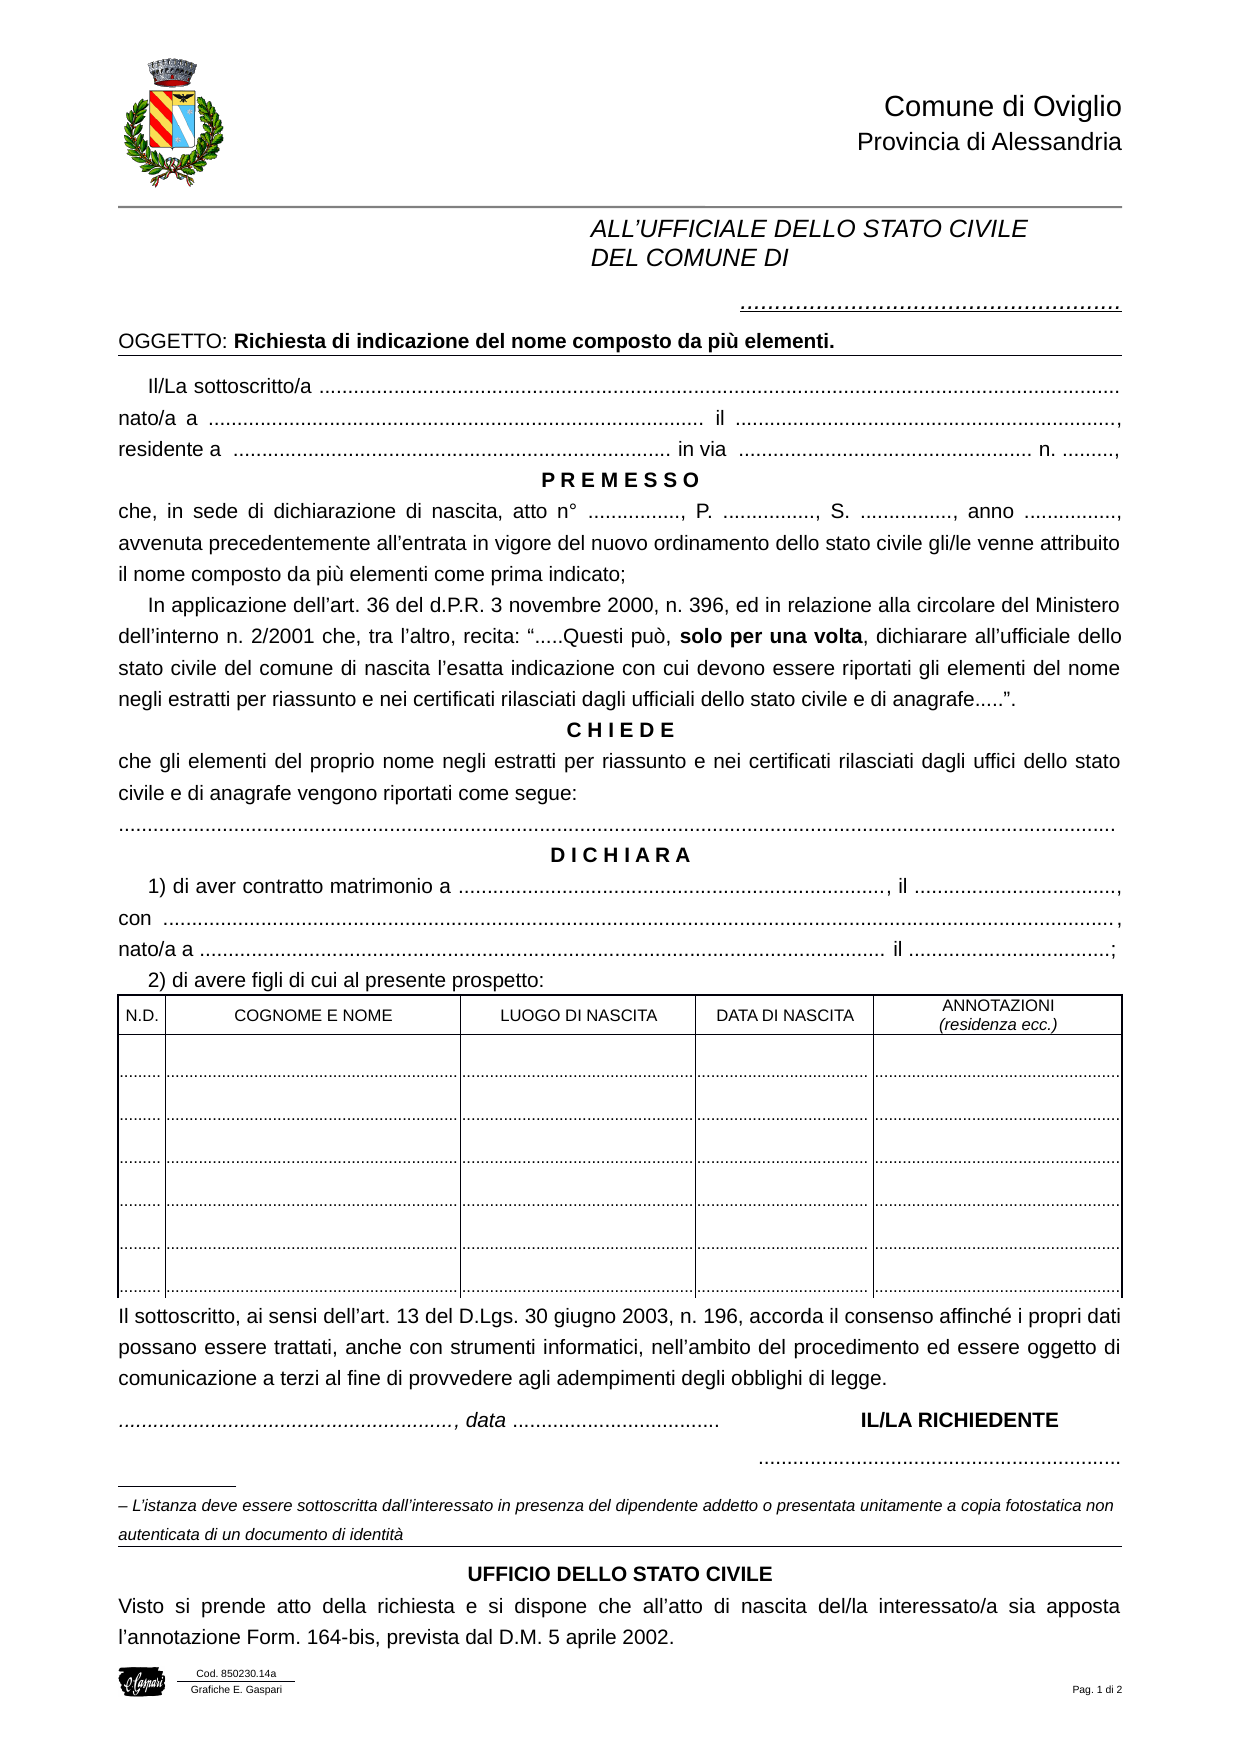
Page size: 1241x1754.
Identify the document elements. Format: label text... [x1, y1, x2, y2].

text UFFICIO DELLO STATO CIVILE [118, 1557, 1122, 1588]
text ............................................................... [118, 1445, 1122, 1469]
table_cell ......... ......... ......... ......... ......... ......... [119, 1035, 165, 1298]
table_header DATA DI NASCITA [696, 996, 873, 1034]
text Il/La sottoscritto/a ........................................................................................................................................... nato/a a ...................................................................................... il .................................................................., residente a ............................................................................ in via ................................................... n. ........., [118, 369, 1122, 462]
text Comune di Oviglio [224, 89, 1122, 122]
text In applicazione dell’art. 36 del d.P.R. 3 novembre 2000, n. 396, ed in relazione alla circolare del Ministero dell’interno n. 2/2001 che, tra l’altro, recita: “.....Questi può, solo per una volta, dichiarare all’ufficiale dello stato civile del comune di nascita l’esatta indicazione con cui devono essere riportati gli elementi del nome negli estratti per riassunto e nei certificati rilasciati dagli ufficiali dello stato civile e di anagrafe.....”. [118, 587, 1122, 712]
text ............................................................................................................................................................................. [118, 806, 1122, 837]
subtitle P R E M E S S O [118, 462, 1122, 494]
table_cell .................................................. .................................................. .................................................. .................................................. .................................................. .................................................. [461, 1035, 695, 1298]
text OGGETTO: Richiesta di indicazione del nome composto da più elementi. [118, 329, 1122, 355]
picture [118, 1666, 166, 1697]
text ....................................................... [591, 286, 1122, 315]
table_header LUOGO DI NASCITA [461, 996, 695, 1034]
text Il sottoscritto, ai sensi dell’art. 13 del D.Lgs. 30 giugno 2003, n. 196, accorda il consenso affinché i propri dati possano essere trattati, anche con strumenti informatici, nell’ambito del procedimento ed essere oggetto di comunicazione a terzi al fine di provvedere agli adempimenti degli obblighi di legge. [118, 1298, 1122, 1392]
table_cell ..................................................... ..................................................... ..................................................... ..................................................... ..................................................... ..................................................... [874, 1035, 1121, 1298]
table_header COGNOME E NOME [166, 996, 460, 1034]
table_header ANNOTAZIONI (residenza ecc.) [874, 996, 1121, 1034]
text .........................................................., data .................................... IL/LA RICHIEDENTE [119, 1404, 1122, 1433]
text Provincia di Alessandria [224, 127, 1122, 156]
text D I C H I A R A [118, 837, 1122, 869]
subtitle C H I E D E [118, 712, 1122, 744]
text 1) di aver contratto matrimonio a .........................................................................., il ..................................., con ....................................................................................................................................................................., nato/a a ....................................................................................................................... il ...................................; [118, 869, 1122, 962]
table_cell ............................................................... ............................................................... ............................................................... ............................................................... ............................................................... ............................................................... [166, 1035, 460, 1298]
text che gli elementi del proprio nome negli estratti per riassunto e nei certificati rilasciati dagli uffici dello stato civile e di anagrafe vengono riportati come segue: [118, 744, 1122, 806]
text ALL’UFFICIALE DELLO STATO CIVILE [591, 214, 1081, 243]
table_header N.D. [119, 996, 165, 1034]
text Visto si prende atto della richiesta e si dispone che all’atto di nascita del/la interessato/a sia apposta l’annotazione Form. 164-bis, prevista dal D.M. 5 aprile 2002. [118, 1588, 1122, 1651]
picture [122, 58, 224, 189]
text DEL COMUNE DI [591, 243, 1081, 271]
text 2) di avere figli di cui al presente prospetto: [118, 962, 1122, 994]
text che, in sede di dichiarazione di nascita, atto n° ................, P. ................, S. ................, anno ................, avvenuta precedentemente all’entrata in vigore del nuovo ordinamento dello stato civile gli/le venne attribuito il nome composto da più elementi come prima indicato; [118, 494, 1122, 587]
table_cell ..................................... ..................................... ..................................... ..................................... ..................................... ..................................... [696, 1035, 873, 1298]
text – L’istanza deve essere sottoscritta dall’interessato in presenza del dipendente addetto o presentata unitamente a copia fotostatica non autenticata di un documento di identità [118, 1496, 1122, 1546]
